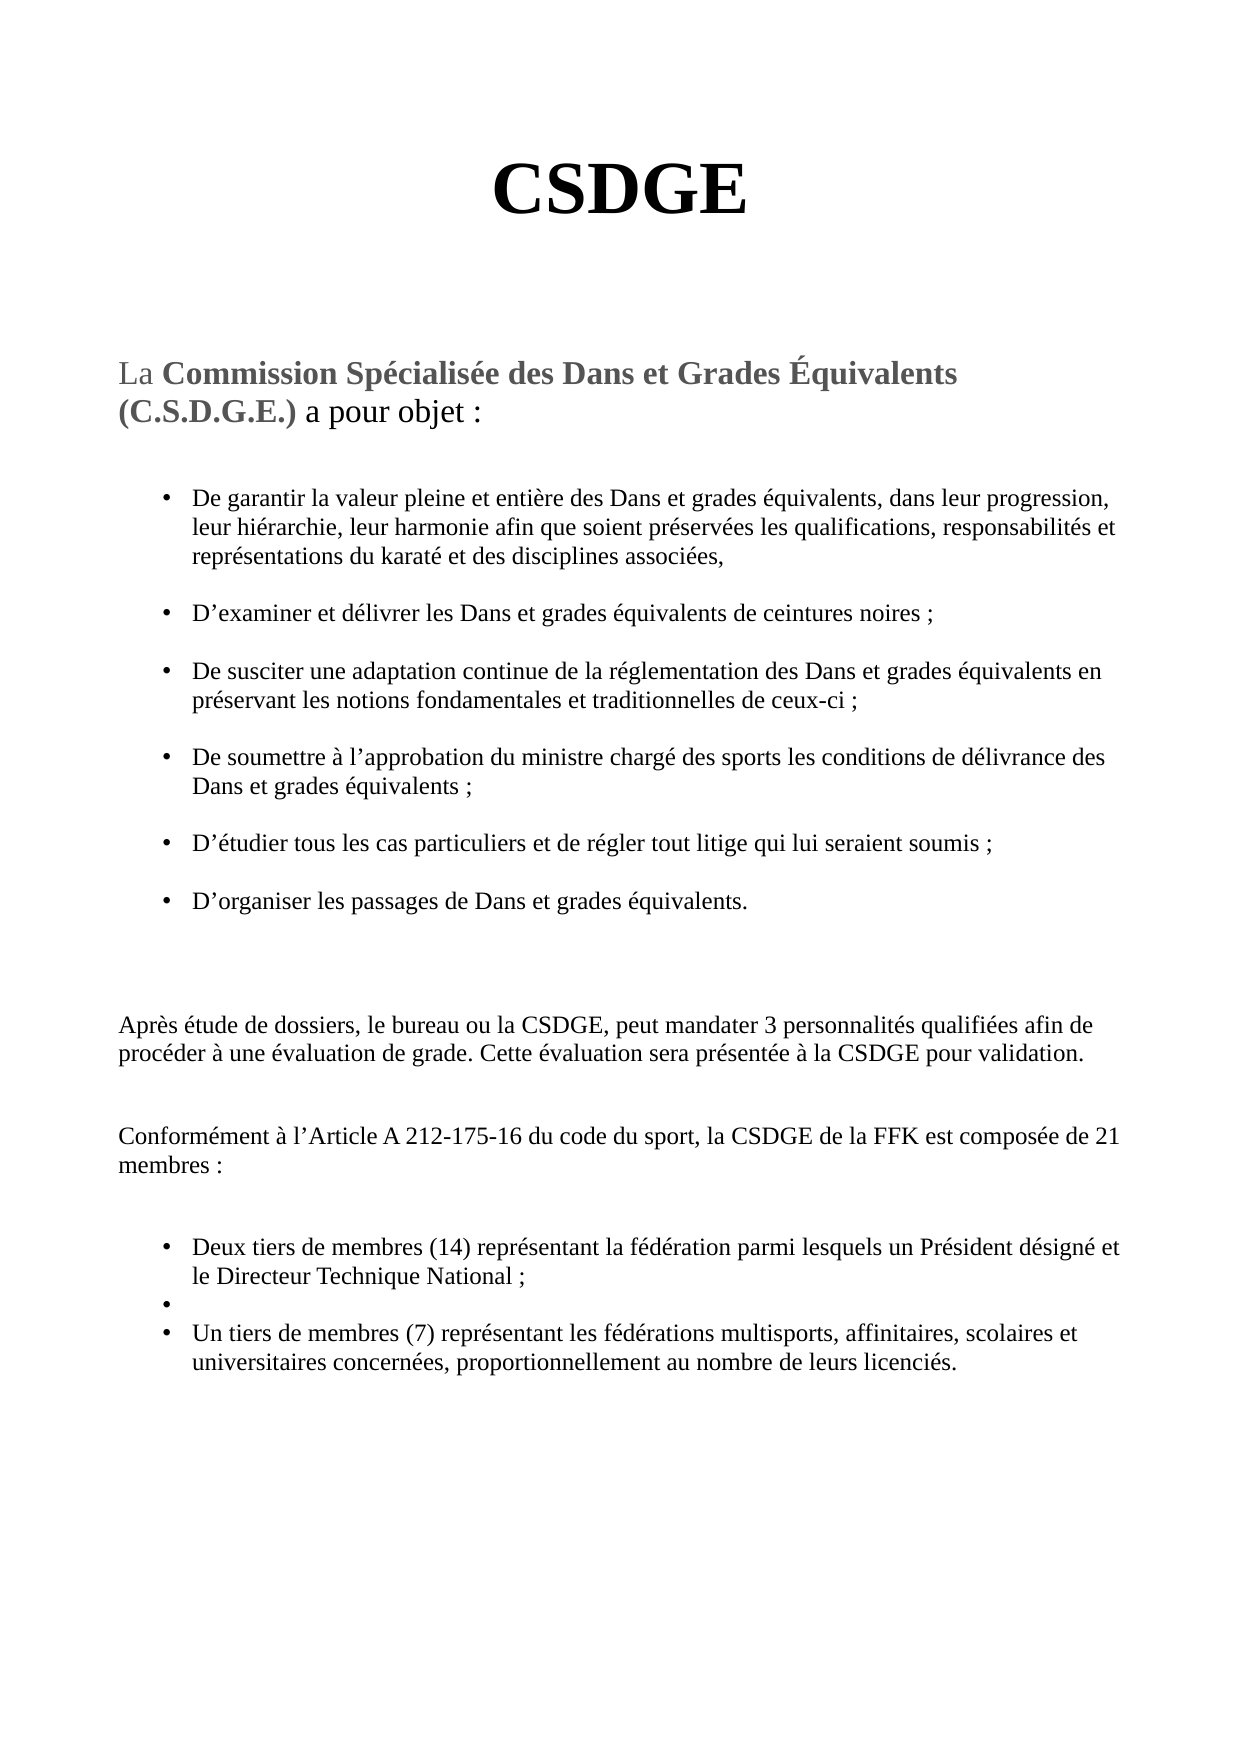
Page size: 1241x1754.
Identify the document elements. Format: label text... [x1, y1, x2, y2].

text Après étude de dossiers, le bureau ou la CSDGE, peut mandater 3 personnalités qualifiées afin de procéder à une évaluation de grade. Cette évaluation sera présentée à la CSDGE pour validation. [118, 1010, 1122, 1067]
list D’étudier tous les cas particuliers et de régler tout litige qui lui seraient soumis ; [162, 828, 1122, 857]
list De garantir la valeur pleine et entière des Dans et grades équivalents, dans leur progression, leur hiérarchie, leur harmonie afin que soient préservées les qualifications, responsabilités et représentations du karaté et des disciplines associées, [162, 483, 1122, 570]
text La Commission Spécialisée des Dans et Grades Équivalents (C.S.D.G.E.) a pour objet : [118, 353, 1122, 430]
list De soumettre à l’approbation du ministre chargé des sports les conditions de délivrance des Dans et grades équivalents ; [162, 742, 1122, 800]
list D’organiser les passages de Dans et grades équivalents. [162, 886, 1122, 915]
list Deux tiers de membres (14) représentant la fédération parmi lesquels un Président désigné et le Directeur Technique National ; [162, 1232, 1122, 1290]
list D’examiner et délivrer les Dans et grades équivalents de ceintures noires ; [162, 598, 1122, 627]
text Conformément à l’Article A 212-175-16 du code du sport, la CSDGE de la FFK est composée de 21 membres : [118, 1121, 1122, 1178]
subtitle CSDGE [118, 143, 1122, 229]
list De susciter une adaptation continue de la réglementation des Dans et grades équivalents en préservant les notions fondamentales et traditionnelles de ceux-ci ; [162, 656, 1122, 713]
list Un tiers de membres (7) représentant les fédérations multisports, affinitaires, scolaires et universitaires concernées, proportionnellement au nombre de leurs licenciés. [162, 1318, 1122, 1376]
